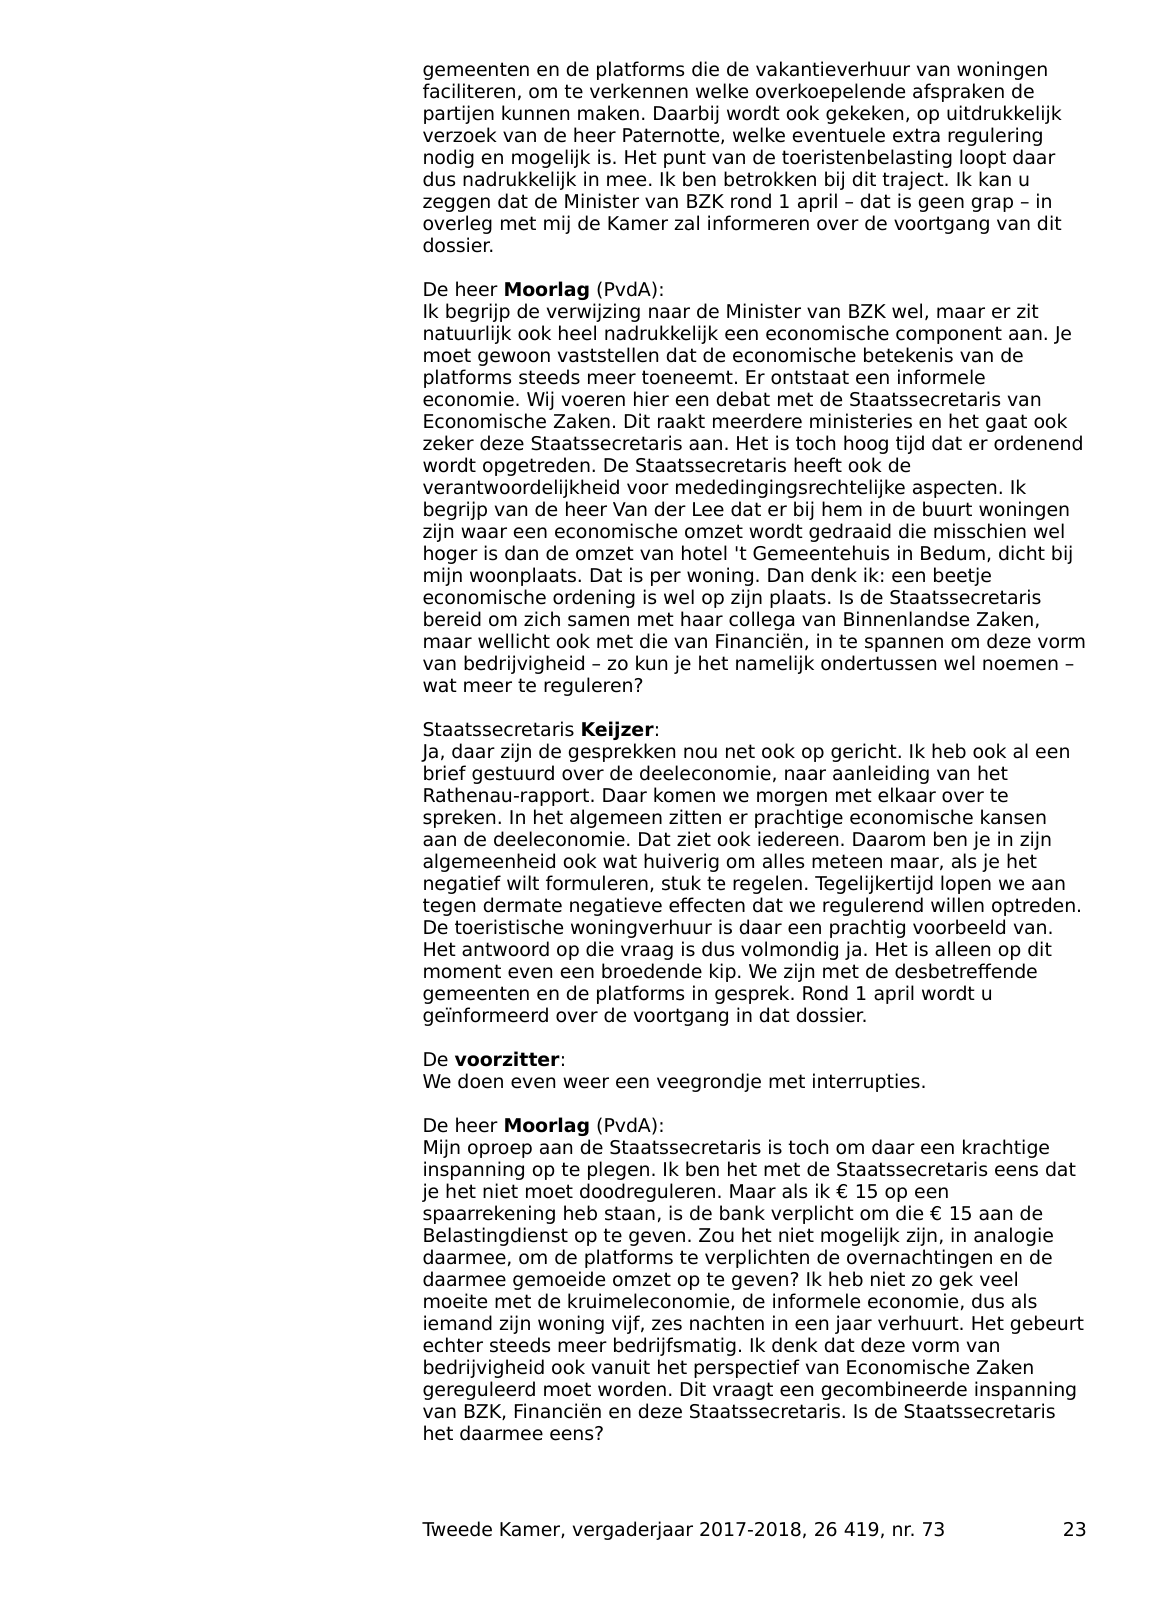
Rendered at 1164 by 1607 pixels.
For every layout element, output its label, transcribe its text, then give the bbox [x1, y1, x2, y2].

text Mijn oproep aan de Staatssecretaris is toch om daar een krachtige inspanning op te plegen. Ik ben het met de Staatssecretaris eens dat je het niet moet doodreguleren. Maar als ik € 15 op een spaarrekening heb staan, is de bank verplicht om die € 15 aan de Belastingdienst op te geven. Zou het niet mogelijk zijn, in analogie daarmee, om de platforms te verplichten de overnachtingen en de daarmee gemoeide omzet op te geven? Ik heb niet zo gek veel moeite met de kruimeleconomie, de informele economie, dus als iemand zijn woning vijf, zes nachten in een jaar verhuurt. Het gebeurt echter steeds meer bedrijfsmatig. Ik denk dat deze vorm van bedrijvigheid ook vanuit het perspectief van Economische Zaken gereguleerd moet worden. Dit vraagt een gecombineerde inspanning van BZK, Financiën en deze Staatssecretaris. Is de Staatssecretaris het daarmee eens? [422, 1137, 1087, 1444]
text Ik begrijp de verwijzing naar de Minister van BZK wel, maar er zit natuurlijk ook heel nadrukkelijk een economische component aan. Je moet gewoon vaststellen dat de economische betekenis van de platforms steeds meer toeneemt. Er ontstaat een informele economie. Wij voeren hier een debat met de Staatssecretaris van Economische Zaken. Dit raakt meerdere ministeries en het gaat ook zeker deze Staatssecretaris aan. Het is toch hoog tijd dat er ordenend wordt opgetreden. De Staatssecretaris heeft ook de verantwoordelijkheid voor mededingingsrechtelijke aspecten. Ik begrijp van de heer Van der Lee dat er bij hem in de buurt woningen zijn waar een economische omzet wordt gedraaid die misschien wel hoger is dan de omzet van hotel 't Gemeentehuis in Bedum, dicht bij mijn woonplaats. Dat is per woning. Dan denk ik: een beetje economische ordening is wel op zijn plaats. Is de Staatssecretaris bereid om zich samen met haar collega van Binnenlandse Zaken, maar wellicht ook met die van Financiën, in te spannen om deze vorm van bedrijvigheid – zo kun je het namelijk ondertussen wel noemen – wat meer te reguleren? [422, 301, 1087, 697]
text De heer Moorlag (PvdA): [422, 1115, 1087, 1137]
text De voorzitter: [422, 1049, 1087, 1071]
text We doen even weer een veegrondje met interrupties. [422, 1071, 1087, 1093]
text gemeenten en de platforms die de vakantieverhuur van woningen faciliteren, om te verkennen welke overkoepelende afspraken de partijen kunnen maken. Daarbij wordt ook gekeken, op uitdrukkelijk verzoek van de heer Paternotte, welke eventuele extra regulering nodig en mogelijk is. Het punt van de toeristenbelasting loopt daar dus nadrukkelijk in mee. Ik ben betrokken bij dit traject. Ik kan u zeggen dat de Minister van BZK rond 1 april – dat is geen grap – in overleg met mij de Kamer zal informeren over de voortgang van dit dossier. [422, 59, 1087, 257]
text Ja, daar zijn de gesprekken nou net ook op gericht. Ik heb ook al een brief gestuurd over de deeleconomie, naar aanleiding van het Rathenau-rapport. Daar komen we morgen met elkaar over te spreken. In het algemeen zitten er prachtige economische kansen aan de deeleconomie. Dat ziet ook iedereen. Daarom ben je in zijn algemeenheid ook wat huiverig om alles meteen maar, als je het negatief wilt formuleren, stuk te regelen. Tegelijkertijd lopen we aan tegen dermate negatieve effecten dat we regulerend willen optreden. De toeristische woningverhuur is daar een prachtig voorbeeld van. Het antwoord op die vraag is dus volmondig ja. Het is alleen op dit moment even een broedende kip. We zijn met de desbetreffende gemeenten en de platforms in gesprek. Rond 1 april wordt u geïnformeerd over de voortgang in dat dossier. [422, 741, 1087, 1027]
text De heer Moorlag (PvdA): [422, 279, 1087, 301]
text Staatssecretaris Keijzer: [422, 719, 1087, 741]
